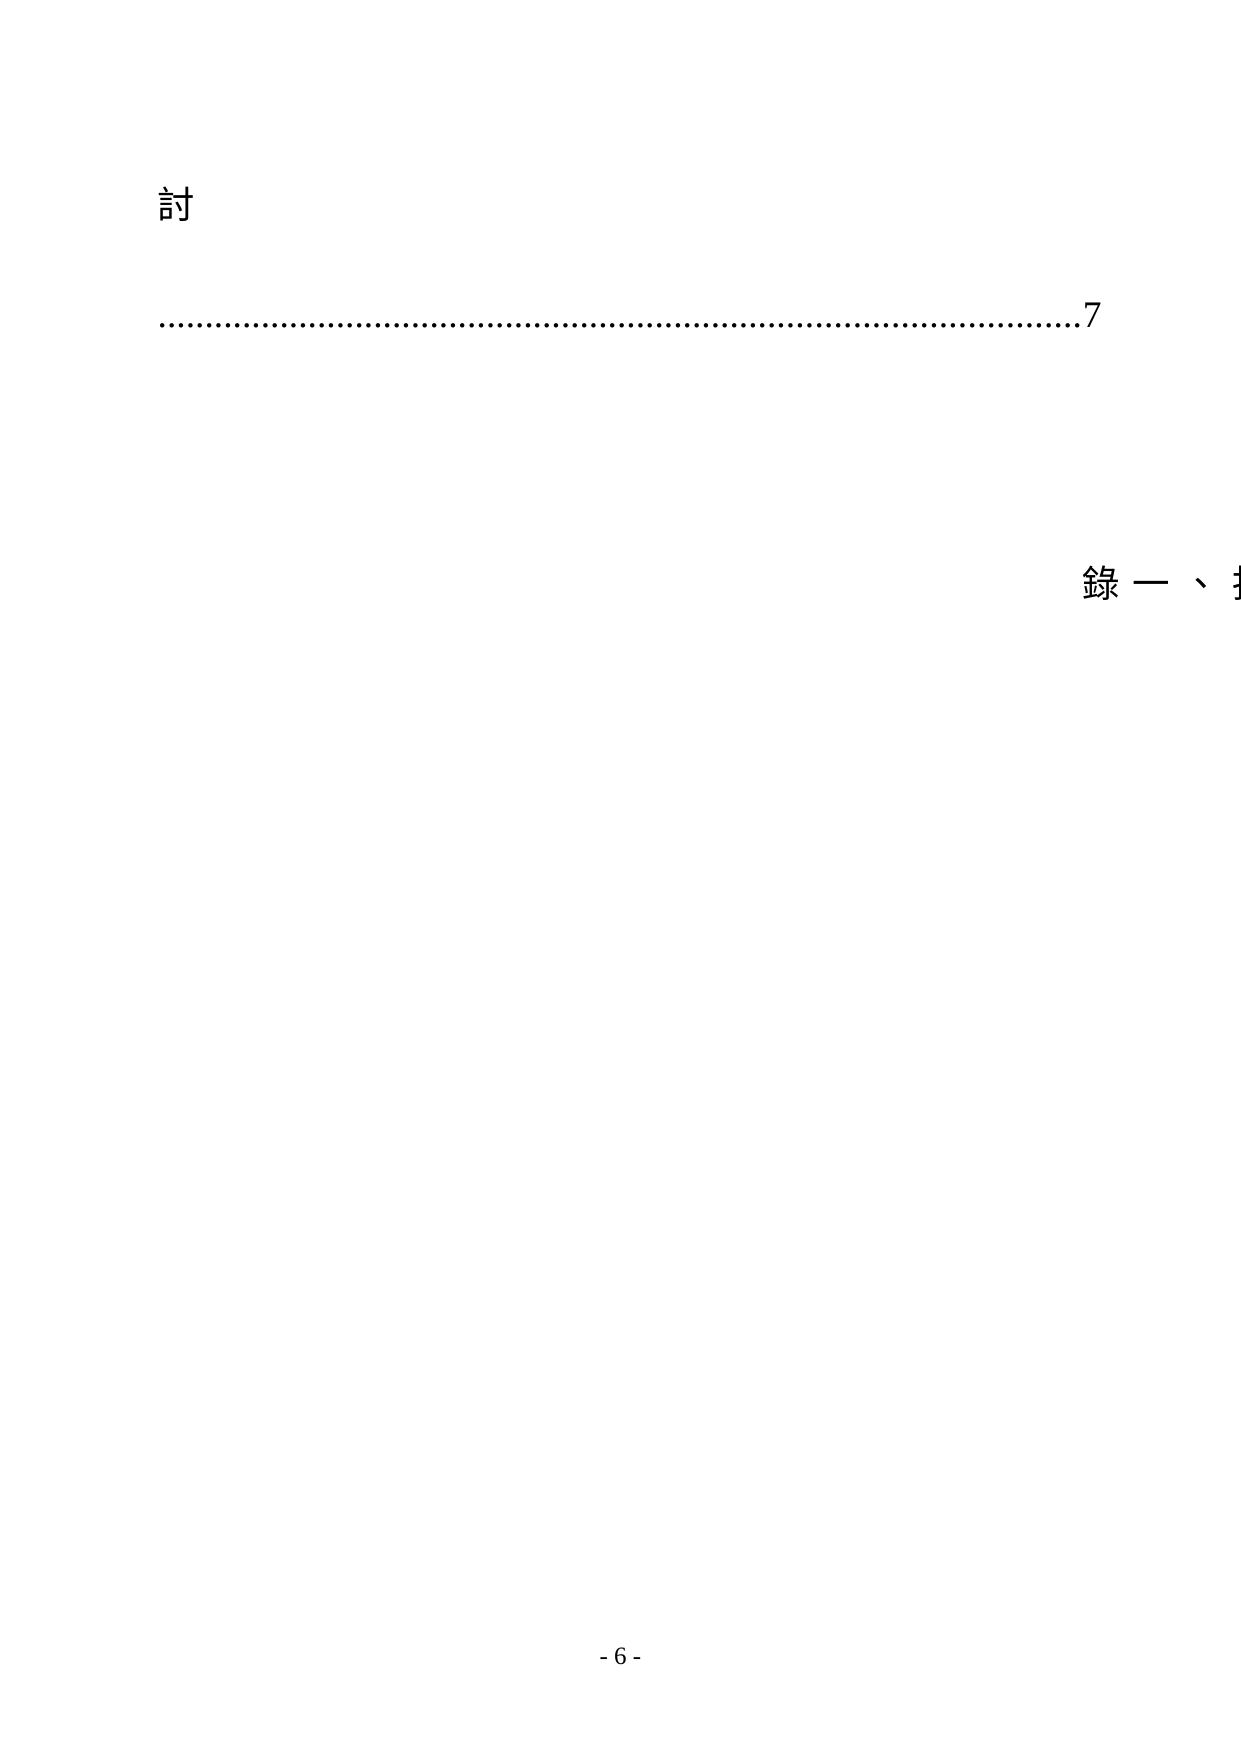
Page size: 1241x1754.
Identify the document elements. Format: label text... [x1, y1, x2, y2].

text 附錄一、指導照片實錄 [1080, 431, 1240, 618]
